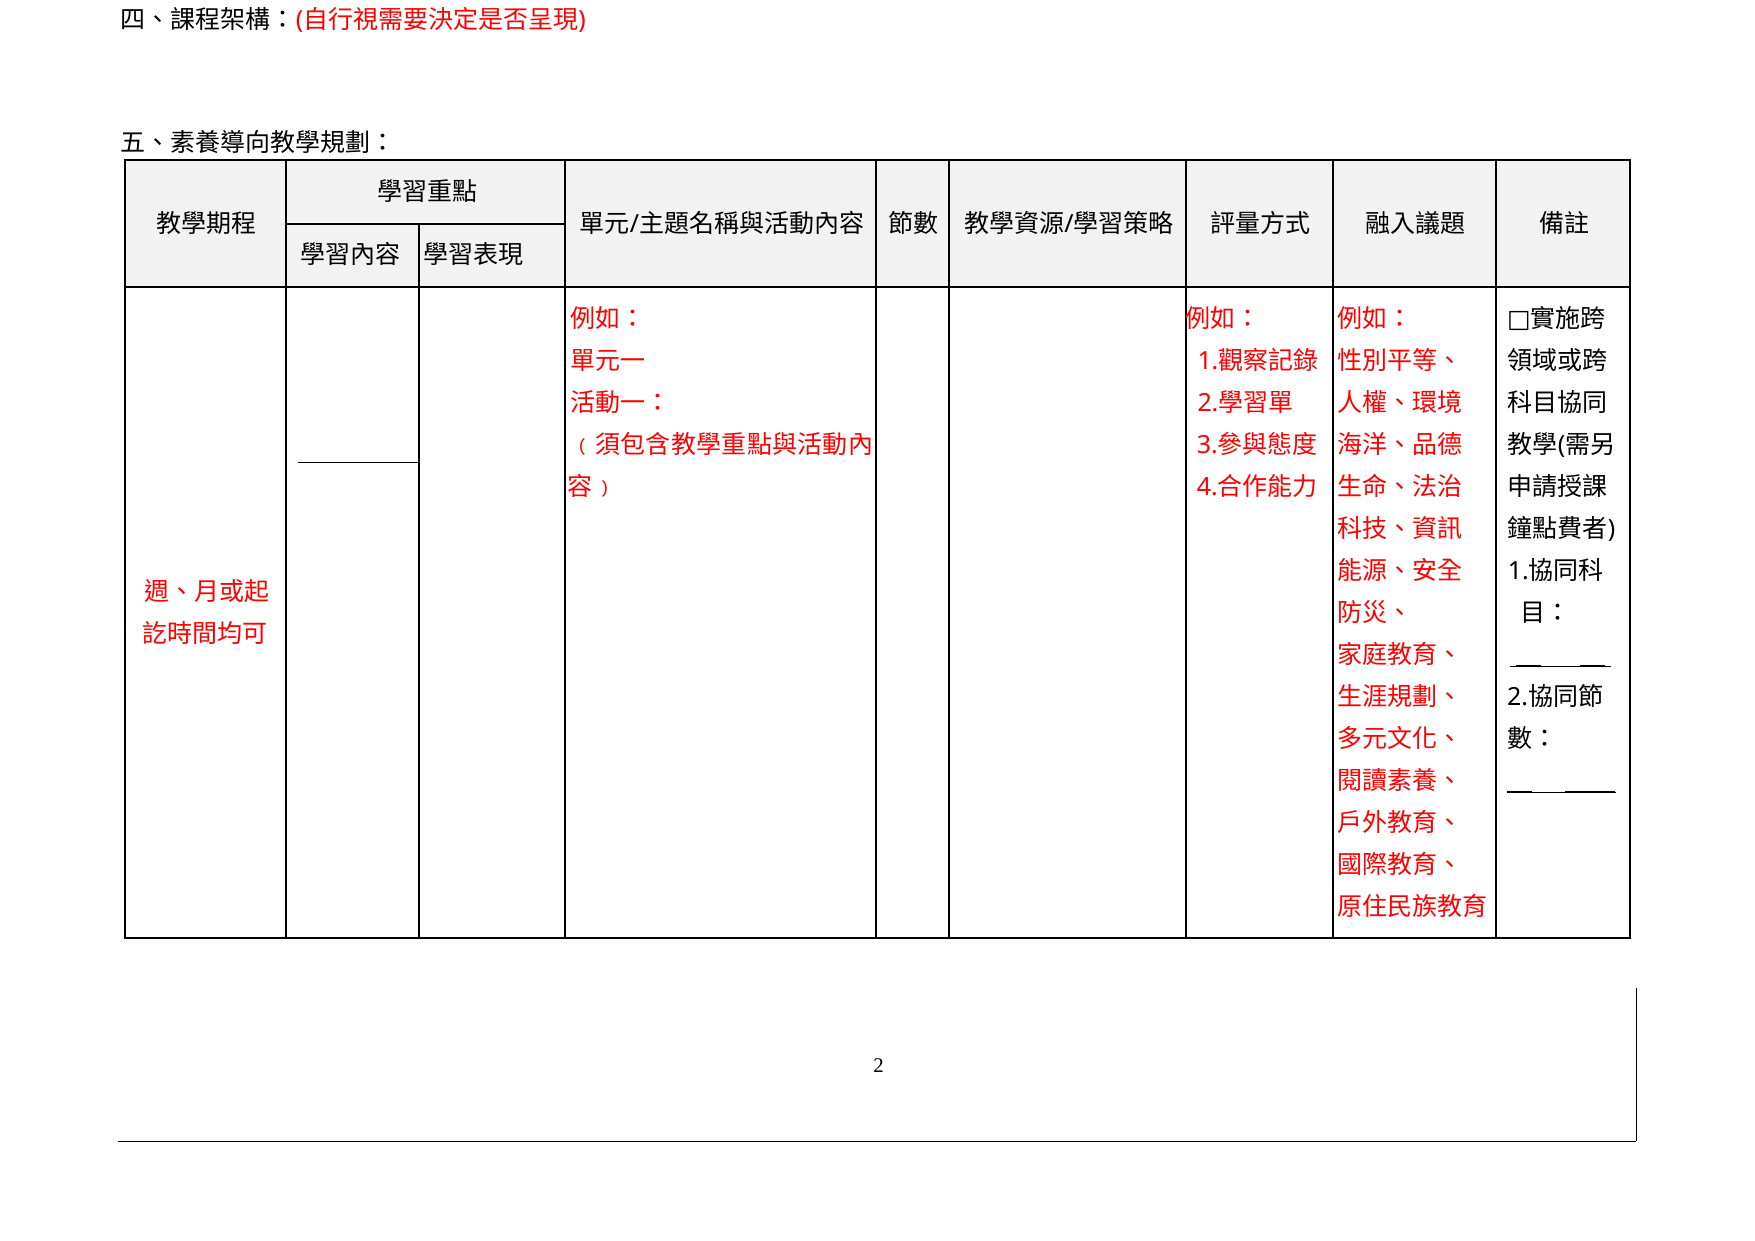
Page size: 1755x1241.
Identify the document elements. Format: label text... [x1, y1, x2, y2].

text 五、素養導向教學規劃： [118, 122, 1636, 159]
table_cell 學習內容 [287, 225, 418, 286]
table_cell 週、月或起訖時間均可 [126, 288, 285, 937]
table_cell □實施跨領域或跨科目協同教學(需另申請授課鐘點費者) 1.協同科目： ＿ ＿ 2.協同節數： ＿ ＿＿ [1497, 288, 1629, 937]
table_cell [420, 288, 564, 937]
table_header 單元/主題名稱與活動內容 [566, 161, 875, 286]
table_header 教學資源/學習策略 [950, 161, 1185, 286]
table_cell [950, 288, 1185, 937]
table_cell [287, 288, 418, 937]
table_header 備註 [1497, 161, 1629, 286]
text 四、課程架構：(自行視需要決定是否呈現) [118, 0, 1636, 36]
table_header 節數 [877, 161, 948, 286]
table_header 評量方式 [1187, 161, 1332, 286]
table_header 教學期程 [126, 161, 285, 286]
table_cell 學習表現 [420, 225, 564, 286]
table_header 融入議題 [1334, 161, 1495, 286]
table_cell 例如： 1.觀察記錄 2.學習單 3.參與態度 4.合作能力 [1187, 288, 1332, 937]
table_header 學習重點 [287, 161, 564, 222]
table_cell [877, 288, 948, 937]
table_cell 例如： 性別平等、 人權、環境 海洋、品德 生命、法治 科技、資訊 能源、安全 防災、 家庭教育、 生涯規劃、 多元文化、 閱讀素養、 戶外教育、 國際教育、 原住民族教育 [1334, 288, 1495, 937]
table_cell 例如： 單元一 活動一： ﹙須包含教學重點與活動內容﹚ [566, 288, 875, 937]
